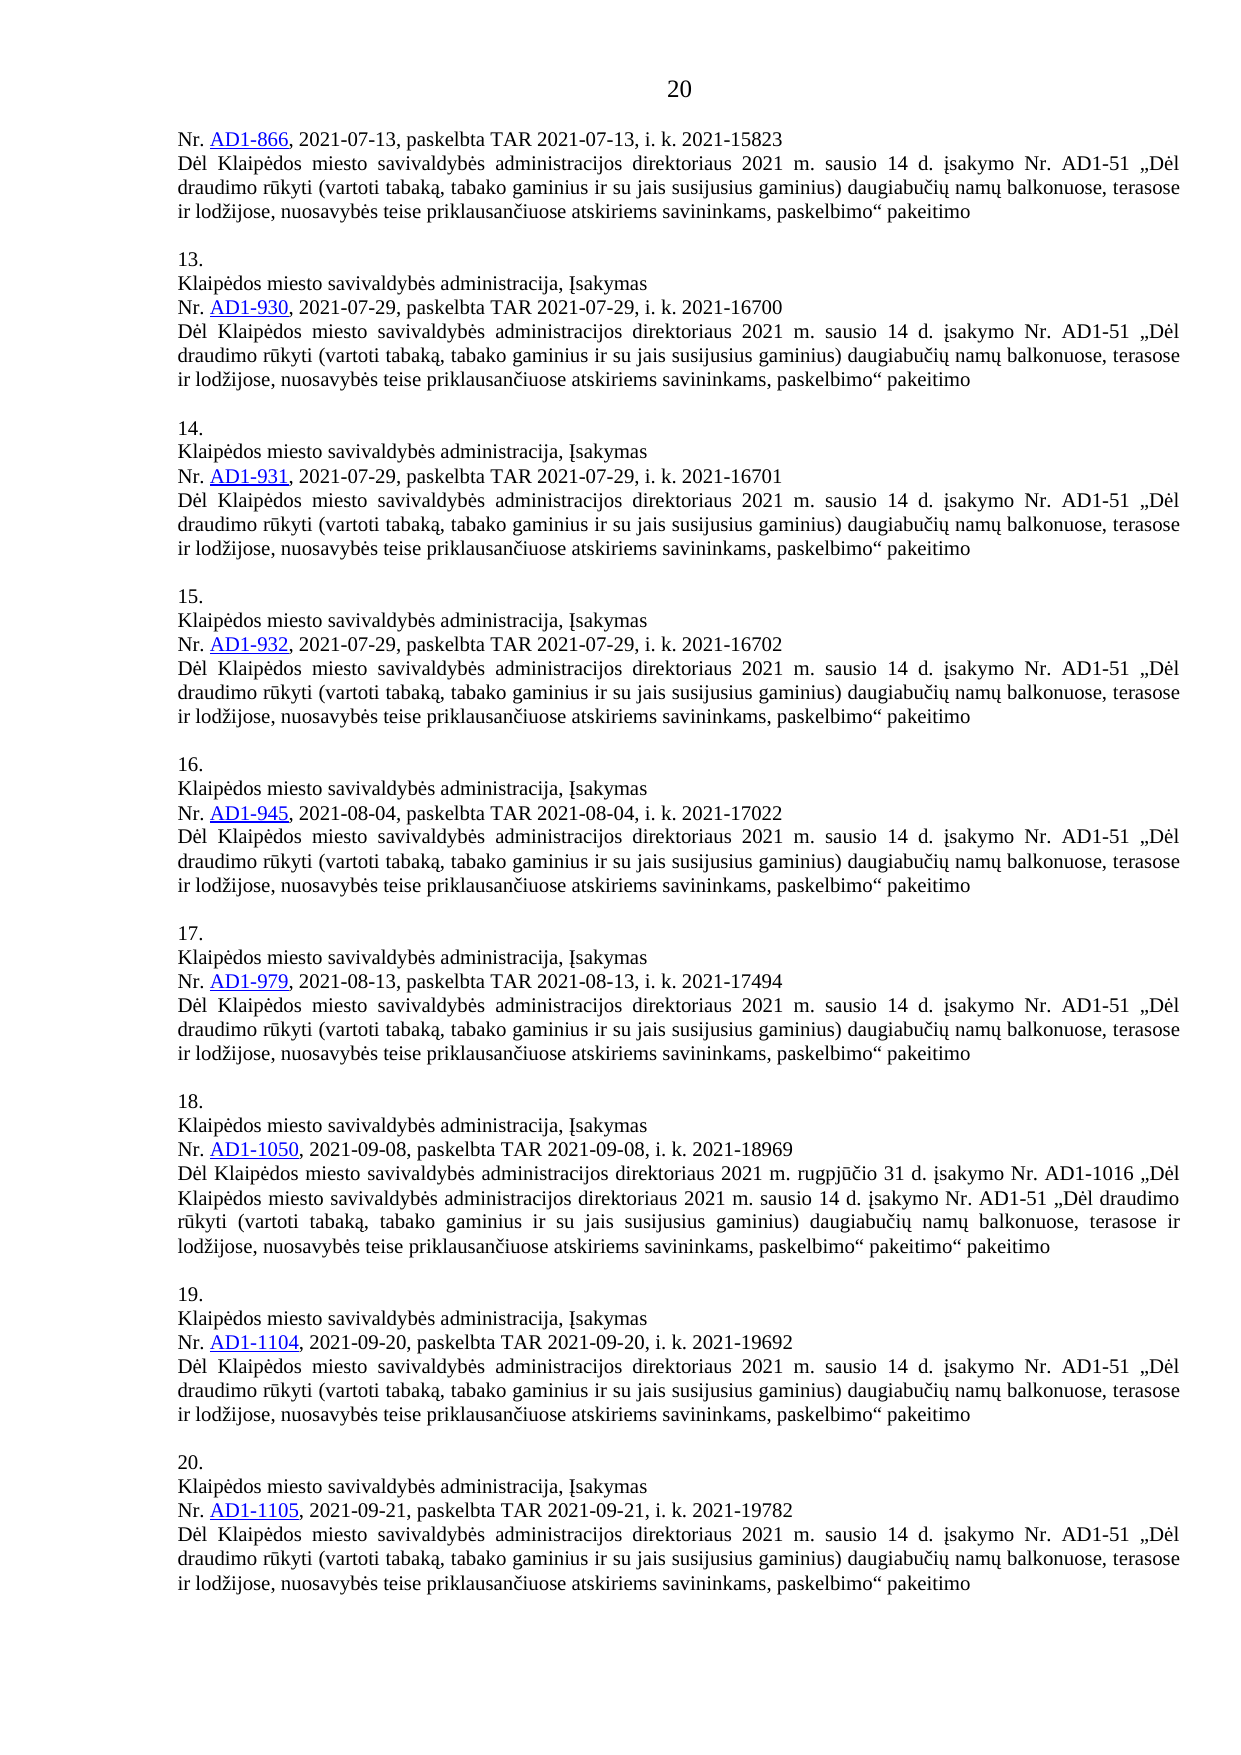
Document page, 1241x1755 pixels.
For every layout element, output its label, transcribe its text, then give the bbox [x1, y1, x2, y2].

text Nr. AD1-866, 2021-07-13, paskelbta TAR 2021-07-13, i. k. 2021-15823 [177, 127, 1181, 151]
text Dėl Klaipėdos miesto savivaldybės administracijos direktoriaus 2021 m. rugpjūčio 31 d. įsakymo Nr. AD1-1016 „Dėl Klaipėdos miesto savivaldybės administracijos direktoriaus 2021 m. sausio 14 d. įsakymo Nr. AD1-51 „Dėl draudimo rūkyti (vartoti tabaką, tabako gaminius ir su jais susijusius gaminius) daugiabučių namų balkonuose, terasose ir lodžijose, nuosavybės teise priklausančiuose atskiriems savininkams, paskelbimo“ pakeitimo“ pakeitimo [177, 1161, 1181, 1258]
text Dėl Klaipėdos miesto savivaldybės administracijos direktoriaus 2021 m. sausio 14 d. įsakymo Nr. AD1-51 „Dėl draudimo rūkyti (vartoti tabaką, tabako gaminius ir su jais susijusius gaminius) daugiabučių namų balkonuose, terasose ir lodžijose, nuosavybės teise priklausančiuose atskiriems savininkams, paskelbimo“ pakeitimo [177, 1522, 1181, 1594]
text Klaipėdos miesto savivaldybės administracija, Įsakymas [177, 945, 1181, 969]
text 19. [177, 1282, 1181, 1306]
text 15. [177, 584, 1181, 608]
text Nr. AD1-932, 2021-07-29, paskelbta TAR 2021-07-29, i. k. 2021-16702 [177, 632, 1181, 656]
text Klaipėdos miesto savivaldybės administracija, Įsakymas [177, 439, 1181, 463]
text Klaipėdos miesto savivaldybės administracija, Įsakymas [177, 1306, 1181, 1330]
text Dėl Klaipėdos miesto savivaldybės administracijos direktoriaus 2021 m. sausio 14 d. įsakymo Nr. AD1-51 „Dėl draudimo rūkyti (vartoti tabaką, tabako gaminius ir su jais susijusius gaminius) daugiabučių namų balkonuose, terasose ir lodžijose, nuosavybės teise priklausančiuose atskiriems savininkams, paskelbimo“ pakeitimo [177, 993, 1181, 1065]
text Nr. AD1-979, 2021-08-13, paskelbta TAR 2021-08-13, i. k. 2021-17494 [177, 969, 1181, 993]
text Nr. AD1-945, 2021-08-04, paskelbta TAR 2021-08-04, i. k. 2021-17022 [177, 800, 1181, 824]
text Nr. AD1-930, 2021-07-29, paskelbta TAR 2021-07-29, i. k. 2021-16700 [177, 295, 1181, 319]
text Nr. AD1-1105, 2021-09-21, paskelbta TAR 2021-09-21, i. k. 2021-19782 [177, 1498, 1181, 1522]
text 13. [177, 247, 1181, 271]
text 18. [177, 1089, 1181, 1113]
text Dėl Klaipėdos miesto savivaldybės administracijos direktoriaus 2021 m. sausio 14 d. įsakymo Nr. AD1-51 „Dėl draudimo rūkyti (vartoti tabaką, tabako gaminius ir su jais susijusius gaminius) daugiabučių namų balkonuose, terasose ir lodžijose, nuosavybės teise priklausančiuose atskiriems savininkams, paskelbimo“ pakeitimo [177, 319, 1181, 391]
text Klaipėdos miesto savivaldybės administracija, Įsakymas [177, 776, 1181, 800]
text Klaipėdos miesto savivaldybės administracija, Įsakymas [177, 1474, 1181, 1498]
text Dėl Klaipėdos miesto savivaldybės administracijos direktoriaus 2021 m. sausio 14 d. įsakymo Nr. AD1-51 „Dėl draudimo rūkyti (vartoti tabaką, tabako gaminius ir su jais susijusius gaminius) daugiabučių namų balkonuose, terasose ir lodžijose, nuosavybės teise priklausančiuose atskiriems savininkams, paskelbimo“ pakeitimo [177, 151, 1181, 223]
text Dėl Klaipėdos miesto savivaldybės administracijos direktoriaus 2021 m. sausio 14 d. įsakymo Nr. AD1-51 „Dėl draudimo rūkyti (vartoti tabaką, tabako gaminius ir su jais susijusius gaminius) daugiabučių namų balkonuose, terasose ir lodžijose, nuosavybės teise priklausančiuose atskiriems savininkams, paskelbimo“ pakeitimo [177, 824, 1181, 897]
text 20. [177, 1450, 1181, 1474]
text Dėl Klaipėdos miesto savivaldybės administracijos direktoriaus 2021 m. sausio 14 d. įsakymo Nr. AD1-51 „Dėl draudimo rūkyti (vartoti tabaką, tabako gaminius ir su jais susijusius gaminius) daugiabučių namų balkonuose, terasose ir lodžijose, nuosavybės teise priklausančiuose atskiriems savininkams, paskelbimo“ pakeitimo [177, 656, 1181, 728]
text Klaipėdos miesto savivaldybės administracija, Įsakymas [177, 608, 1181, 632]
text 14. [177, 415, 1181, 439]
text Nr. AD1-1104, 2021-09-20, paskelbta TAR 2021-09-20, i. k. 2021-19692 [177, 1330, 1181, 1354]
text Dėl Klaipėdos miesto savivaldybės administracijos direktoriaus 2021 m. sausio 14 d. įsakymo Nr. AD1-51 „Dėl draudimo rūkyti (vartoti tabaką, tabako gaminius ir su jais susijusius gaminius) daugiabučių namų balkonuose, terasose ir lodžijose, nuosavybės teise priklausančiuose atskiriems savininkams, paskelbimo“ pakeitimo [177, 488, 1181, 560]
text Nr. AD1-1050, 2021-09-08, paskelbta TAR 2021-09-08, i. k. 2021-18969 [177, 1137, 1181, 1161]
text Nr. AD1-931, 2021-07-29, paskelbta TAR 2021-07-29, i. k. 2021-16701 [177, 463, 1181, 488]
text Klaipėdos miesto savivaldybės administracija, Įsakymas [177, 271, 1181, 295]
text 17. [177, 921, 1181, 945]
text 16. [177, 752, 1181, 776]
text Dėl Klaipėdos miesto savivaldybės administracijos direktoriaus 2021 m. sausio 14 d. įsakymo Nr. AD1-51 „Dėl draudimo rūkyti (vartoti tabaką, tabako gaminius ir su jais susijusius gaminius) daugiabučių namų balkonuose, terasose ir lodžijose, nuosavybės teise priklausančiuose atskiriems savininkams, paskelbimo“ pakeitimo [177, 1354, 1181, 1426]
text Klaipėdos miesto savivaldybės administracija, Įsakymas [177, 1113, 1181, 1137]
